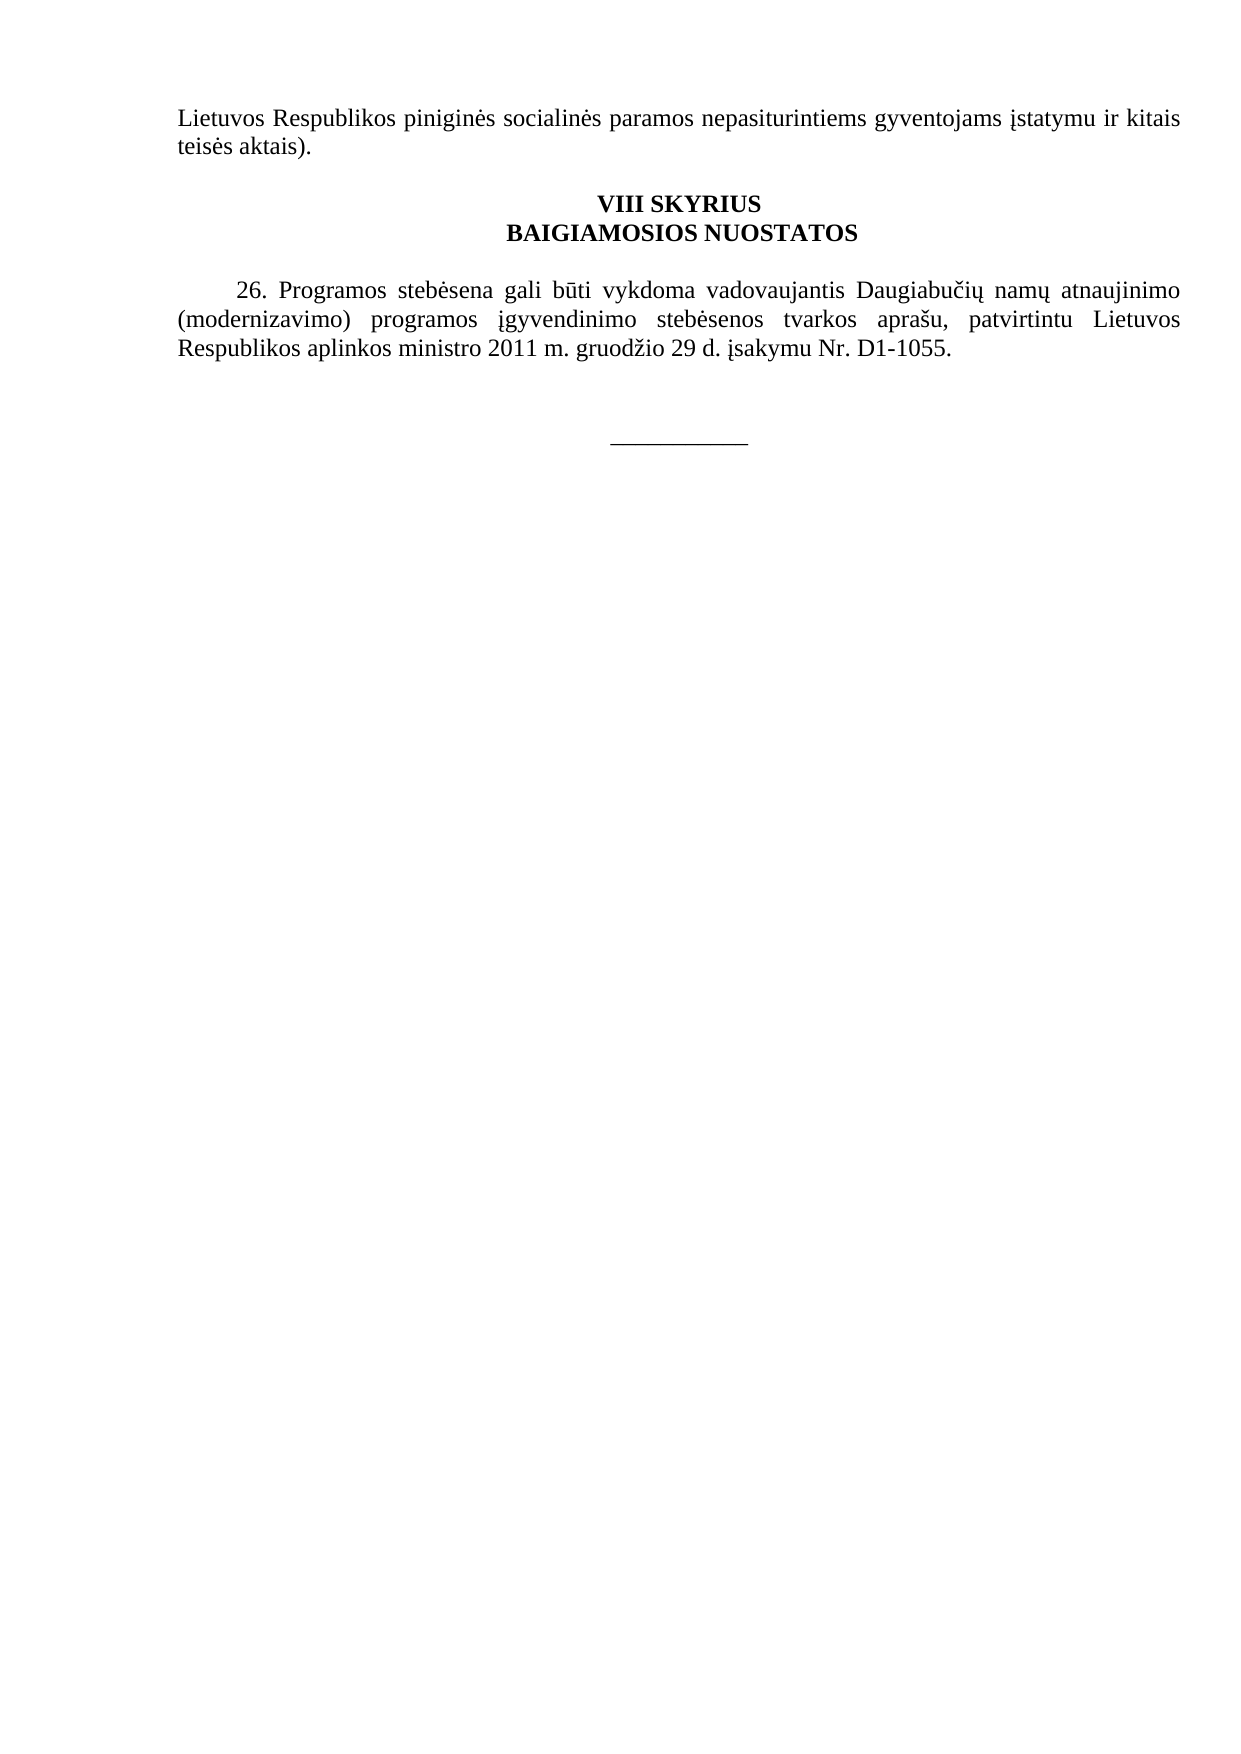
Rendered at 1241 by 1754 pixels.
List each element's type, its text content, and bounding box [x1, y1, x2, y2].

text ___________ [177, 419, 1181, 448]
text Lietuvos Respublikos piniginės socialinės paramos nepasiturintiems gyventojams įstatymu ir kitais teisės aktais). [177, 103, 1181, 160]
text BAIGIAMOSIOS NUOSTATOS [177, 218, 1181, 246]
text VIII SKYRIUS [177, 189, 1181, 218]
text 26. Programos stebėsena gali būti vykdoma vadovaujantis Daugiabučių namų atnaujinimo (modernizavimo) programos įgyvendinimo stebėsenos tvarkos aprašu, patvirtintu Lietuvos Respublikos aplinkos ministro 2011 m. gruodžio 29 d. įsakymu Nr. D1-1055. [177, 275, 1181, 361]
